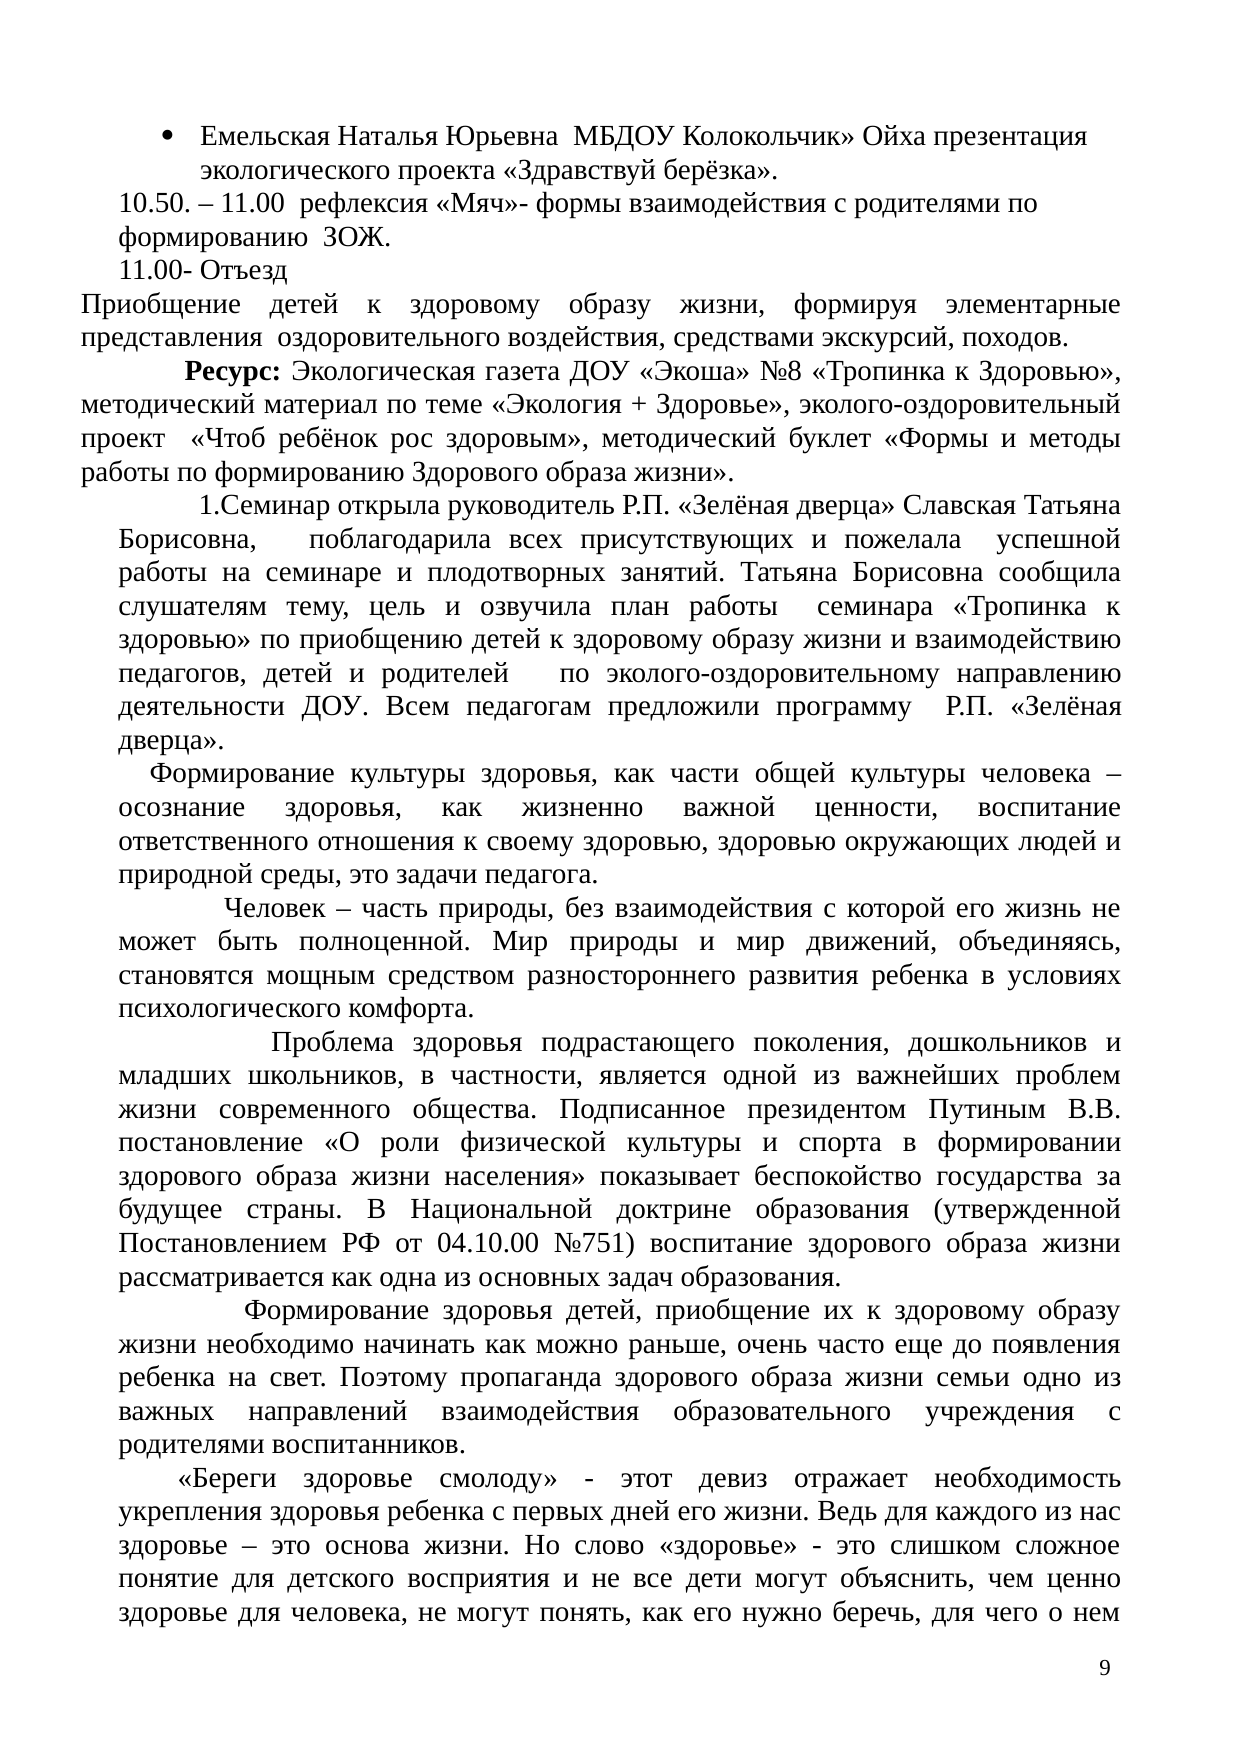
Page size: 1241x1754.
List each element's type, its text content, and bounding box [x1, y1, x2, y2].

text Приобщение детей к здоровому образу жизни, формируя элементарные представления оздоровительного воздействия, средствами экскурсий, походов. [81, 286, 1122, 353]
text 1.Семинар открыла руководитель Р.П. «Зелёная дверца» Славская Татьяна Борисовна, поблагодарила всех присутствующих и пожелала успешной работы на семинаре и плодотворных занятий. Татьяна Борисовна сообщила слушателям тему, цель и озвучила план работы семинара «Тропинка к здоровью» по приобщению детей к здоровому образу жизни и взаимодействию педагогов, детей и родителей по эколого-оздоровительному направлению деятельности ДОУ. Всем педагогам предложили программу Р.П. «Зелёная дверца». [118, 487, 1122, 756]
text 11.00- Отъезд [118, 252, 1122, 286]
text Человек – часть природы, без взаимодействия с которой его жизнь не может быть полноценной. Мир природы и мир движений, объединяясь, становятся мощным средством разностороннего развития ребенка в условиях психологического комфорта. [118, 890, 1122, 1024]
text Формирование культуры здоровья, как части общей культуры человека – осознание здоровья, как жизненно важной ценности, воспитание ответственного отношения к своему здоровью, здоровью окружающих людей и природной среды, это задачи педагога. [118, 756, 1122, 890]
text Проблема здоровья подрастающего поколения, дошкольников и младших школьников, в частности, является одной из важнейших проблем жизни современного общества. Подписанное президентом Путиным В.В. постановление «О роли физической культуры и спорта в формировании здорового образа жизни населения» показывает беспокойство государства за будущее страны. В Национальной доктрине образования (утвержденной Постановлением РФ от 04.10.00 №751) воспитание здорового образа жизни рассматривается как одна из основных задач образования. [118, 1024, 1122, 1292]
list Емельская Наталья Юрьевна МБДОУ Колокольчик» Ойха презентация экологического проекта «Здравствуй берёзка». [162, 118, 1122, 185]
text «Береги здоровье смолоду» - этот девиз отражает необходимость укрепления здоровья ребенка с первых дней его жизни. Ведь для каждого из нас здоровье – это основа жизни. Но слово «здоровье» - это слишком сложное понятие для детского восприятия и не все дети могут объяснить, чем ценно здоровье для человека, не могут понять, как его нужно беречь, для чего о нем [118, 1460, 1122, 1628]
text 10.50. – 11.00 рефлексия «Мяч»- формы взаимодействия с родителями по формированию ЗОЖ. [118, 185, 1122, 252]
text Формирование здоровья детей, приобщение их к здоровому образу жизни необходимо начинать как можно раньше, очень часто еще до появления ребенка на свет. Поэтому пропаганда здорового образа жизни семьи одно из важных направлений взаимодействия образовательного учреждения с родителями воспитанников. [118, 1292, 1122, 1460]
text Ресурс: Экологическая газета ДОУ «Экоша» №8 «Тропинка к Здоровью», методический материал по теме «Экология + Здоровье», эколого-оздоровительный проект «Чтоб ребёнок рос здоровым», методический буклет «Формы и методы работы по формированию Здорового образа жизни». [81, 353, 1122, 487]
